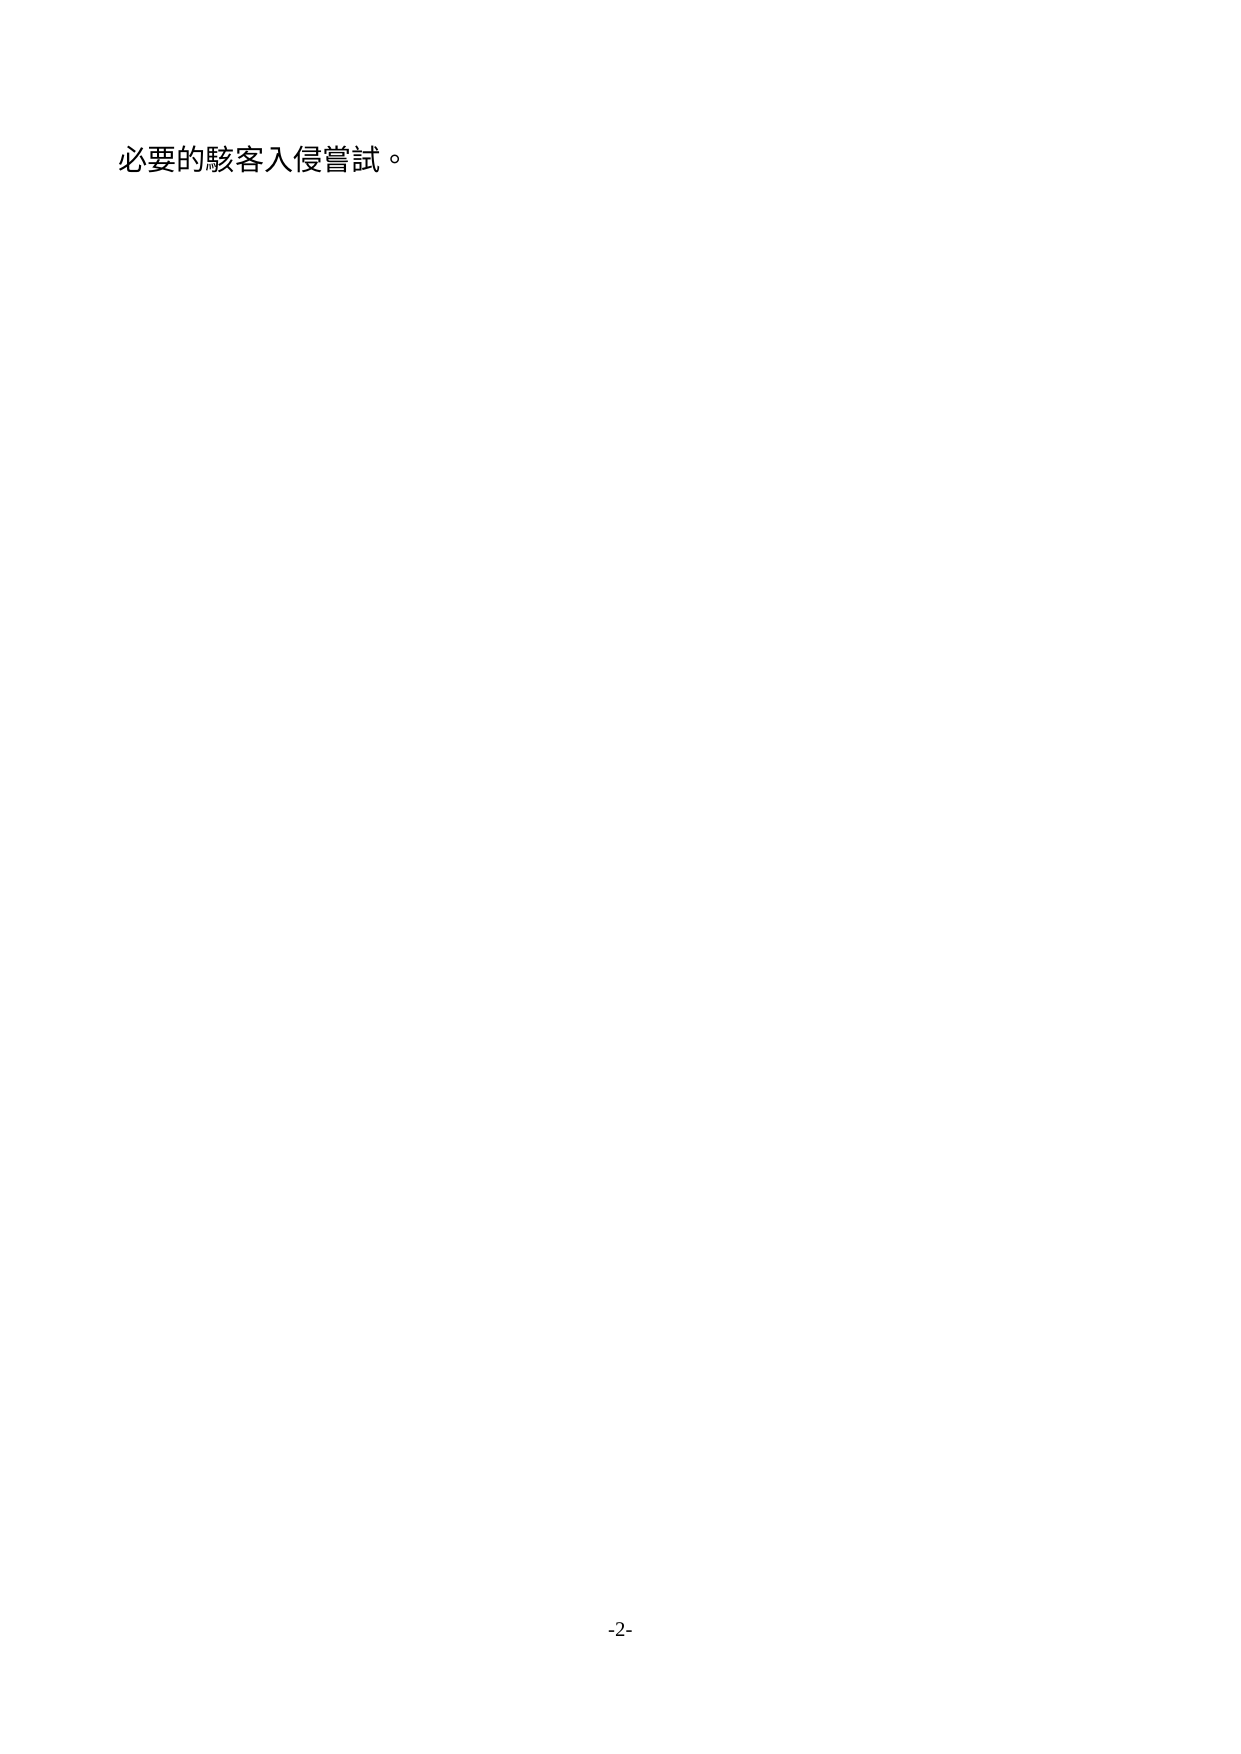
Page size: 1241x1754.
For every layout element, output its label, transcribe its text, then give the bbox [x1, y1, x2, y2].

text 必要的駭客入侵嘗試。 [118, 136, 1122, 179]
